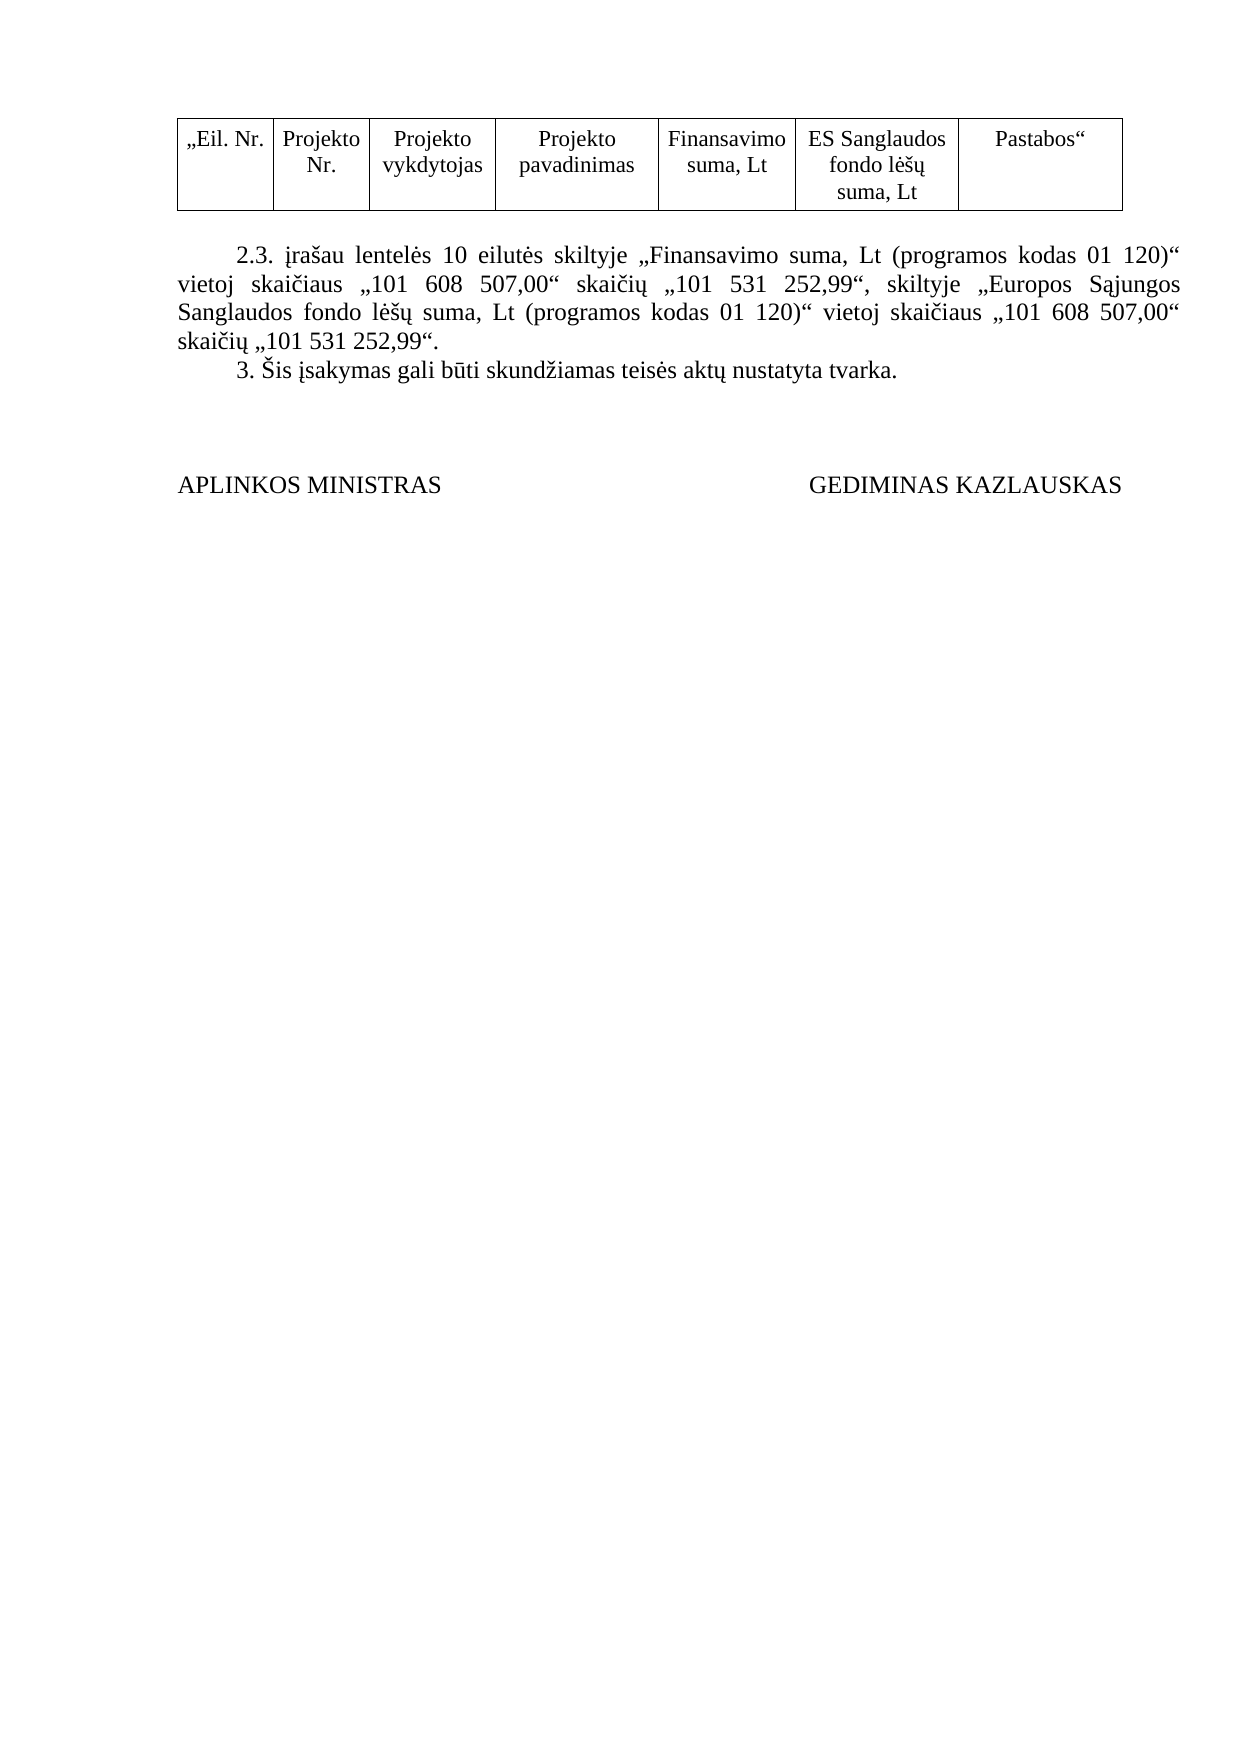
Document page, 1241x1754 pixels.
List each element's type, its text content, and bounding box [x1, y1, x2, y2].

table_header Projekto pavadinimas [496, 119, 658, 210]
table_header Pastabos“ [959, 119, 1122, 210]
text 2.3. įrašau lentelės 10 eilutės skiltyje „Finansavimo suma, Lt (programos kodas 01 120)“ vietoj skaičiaus „101 608 507,00“ skaičių „101 531 252,99“, skiltyje „Europos Sąjungos Sanglaudos fondo lėšų suma, Lt (programos kodas 01 120)“ vietoj skaičiaus „101 608 507,00“ skaičių „101 531 252,99“. [177, 240, 1181, 355]
table_header ES Sanglaudos fondo lėšų suma, Lt [796, 119, 958, 210]
table_header Finansavimo suma, Lt [659, 119, 795, 210]
table_header Projekto vykdytojas [370, 119, 495, 210]
table_header „Eil. Nr. [178, 119, 273, 210]
text 3. Šis įsakymas gali būti skundžiamas teisės aktų nustatyta tvarka. [177, 355, 1181, 384]
table_header Projekto Nr. [274, 119, 369, 210]
text Aplinkos ministras Gediminas Kazlauskas [177, 470, 1181, 499]
